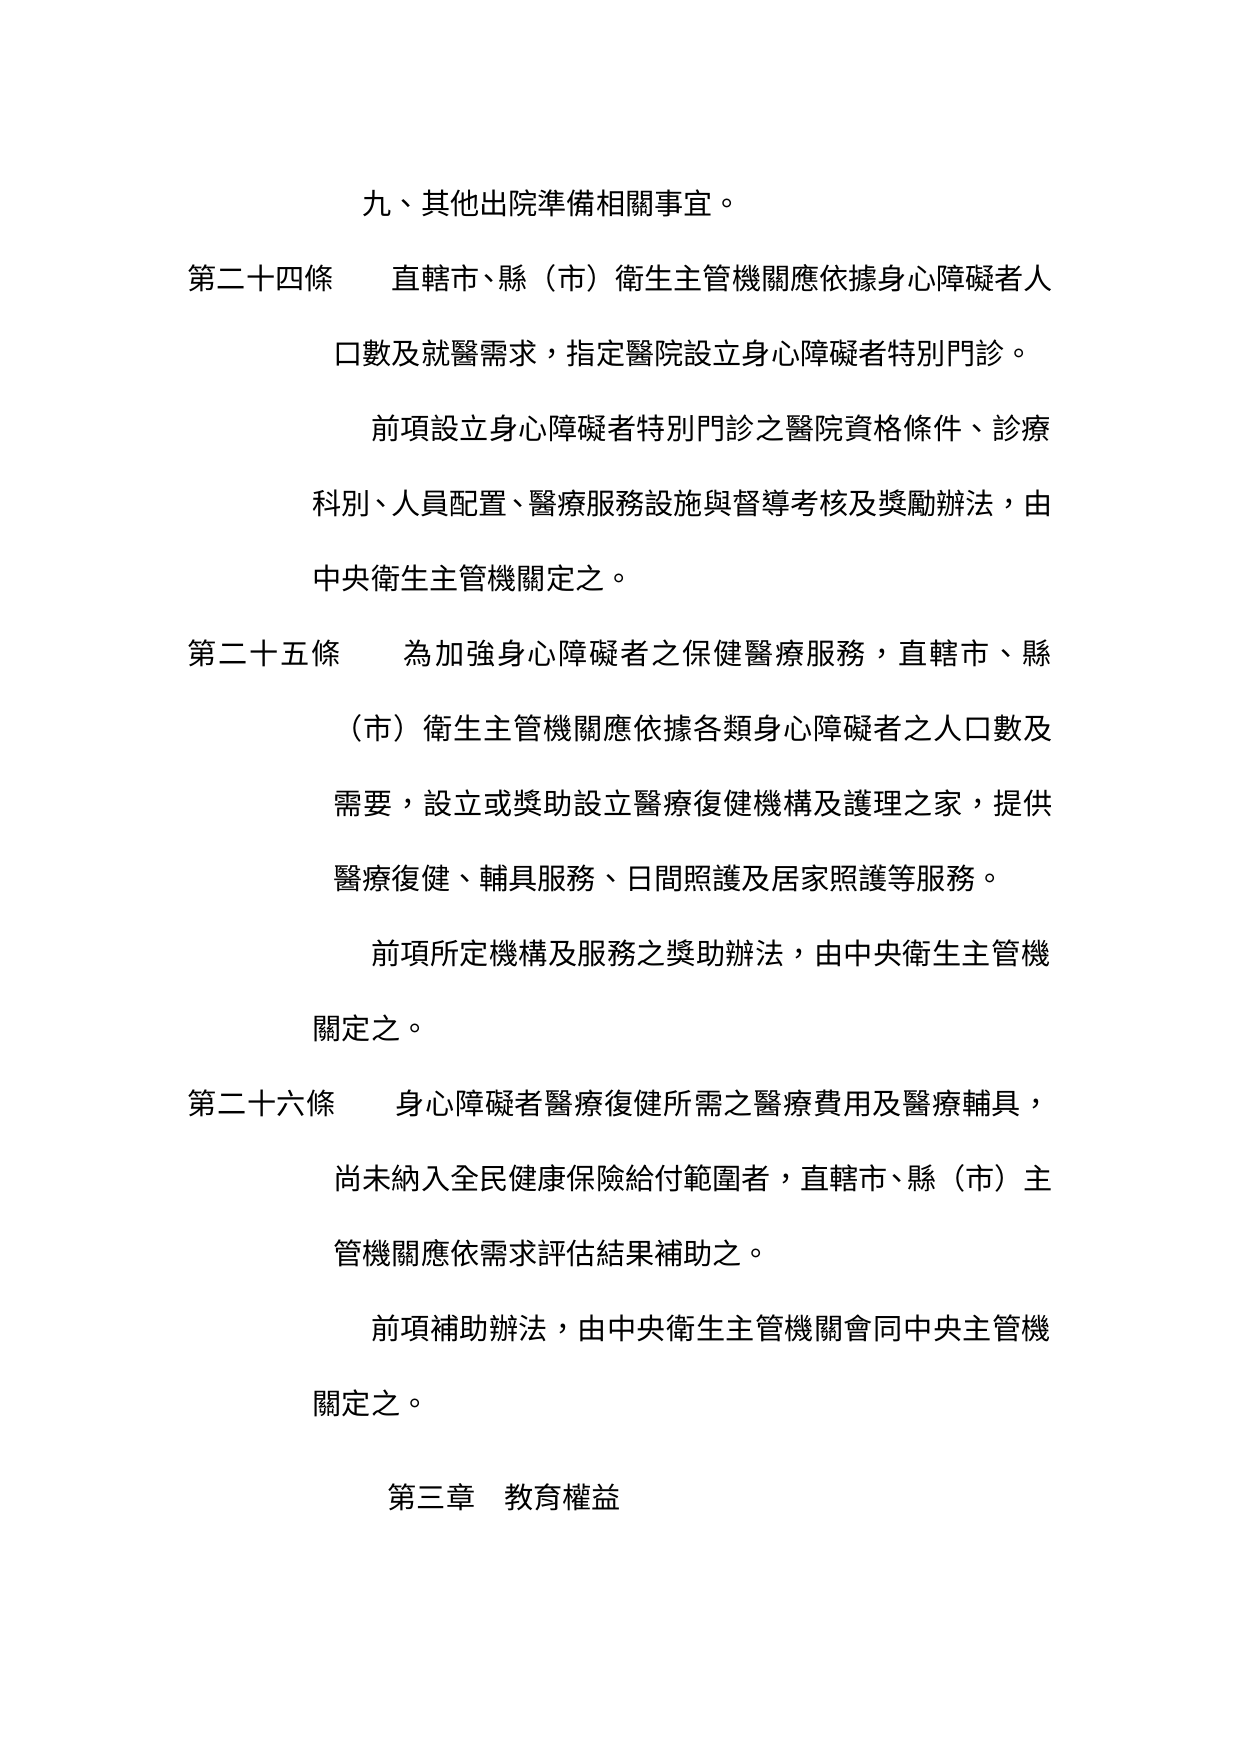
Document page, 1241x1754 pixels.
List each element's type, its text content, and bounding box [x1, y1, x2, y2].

text 第二十五條 為加強身心障礙者之保健醫療服務，直轄市、縣（市）衛生主管機關應依據各類身心障礙者之人口數及需要，設立或獎助設立醫療復健機構及護理之家，提供醫療復健、輔具服務、日間照護及居家照護等服務。 [187, 614, 1053, 914]
text 第二十四條 直轄市、縣（市）衛生主管機關應依據身心障礙者人口數及就醫需求，指定醫院設立身心障礙者特別門診。 [187, 239, 1053, 389]
text 第二十六條 身心障礙者醫療復健所需之醫療費用及醫療輔具，尚未納入全民健康保險給付範圍者，直轄市、縣（市）主管機關應依需求評估結果補助之。 [187, 1064, 1053, 1289]
text 第三章 教育權益 [387, 1458, 1053, 1533]
text 九、其他出院準備相關事宜。 [362, 164, 1053, 239]
text 前項所定機構及服務之獎助辦法，由中央衛生主管機關定之。 [312, 914, 1053, 1064]
text 前項設立身心障礙者特別門診之醫院資格條件、診療科別、人員配置、醫療服務設施與督導考核及獎勵辦法，由中央衛生主管機關定之。 [312, 389, 1053, 614]
text 前項補助辦法，由中央衛生主管機關會同中央主管機關定之。 [312, 1289, 1053, 1439]
